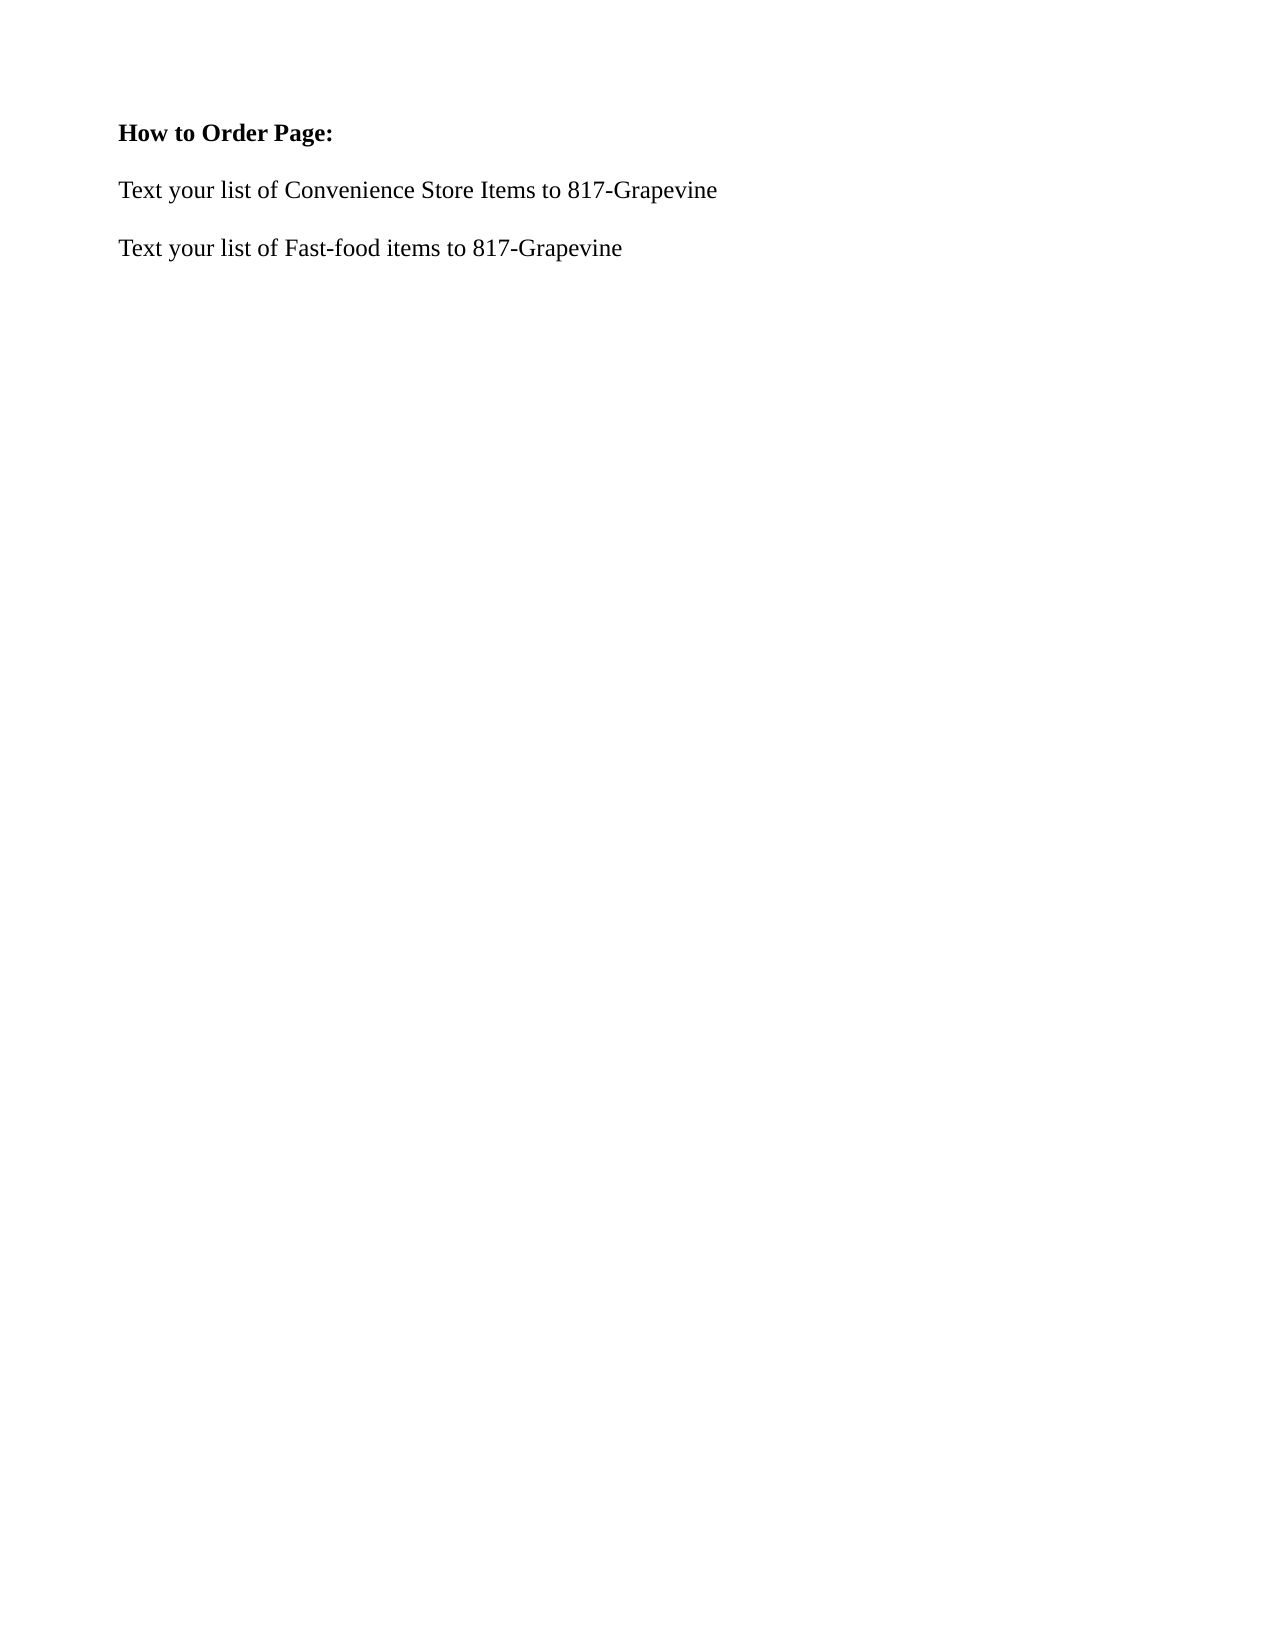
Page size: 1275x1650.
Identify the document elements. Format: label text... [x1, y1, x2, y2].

text Text your list of Fast-food items to 817-Grapevine [118, 233, 1157, 262]
text Text your list of Convenience Store Items to 817-Grapevine [118, 176, 1157, 204]
text How to Order Page: [118, 118, 1157, 147]
